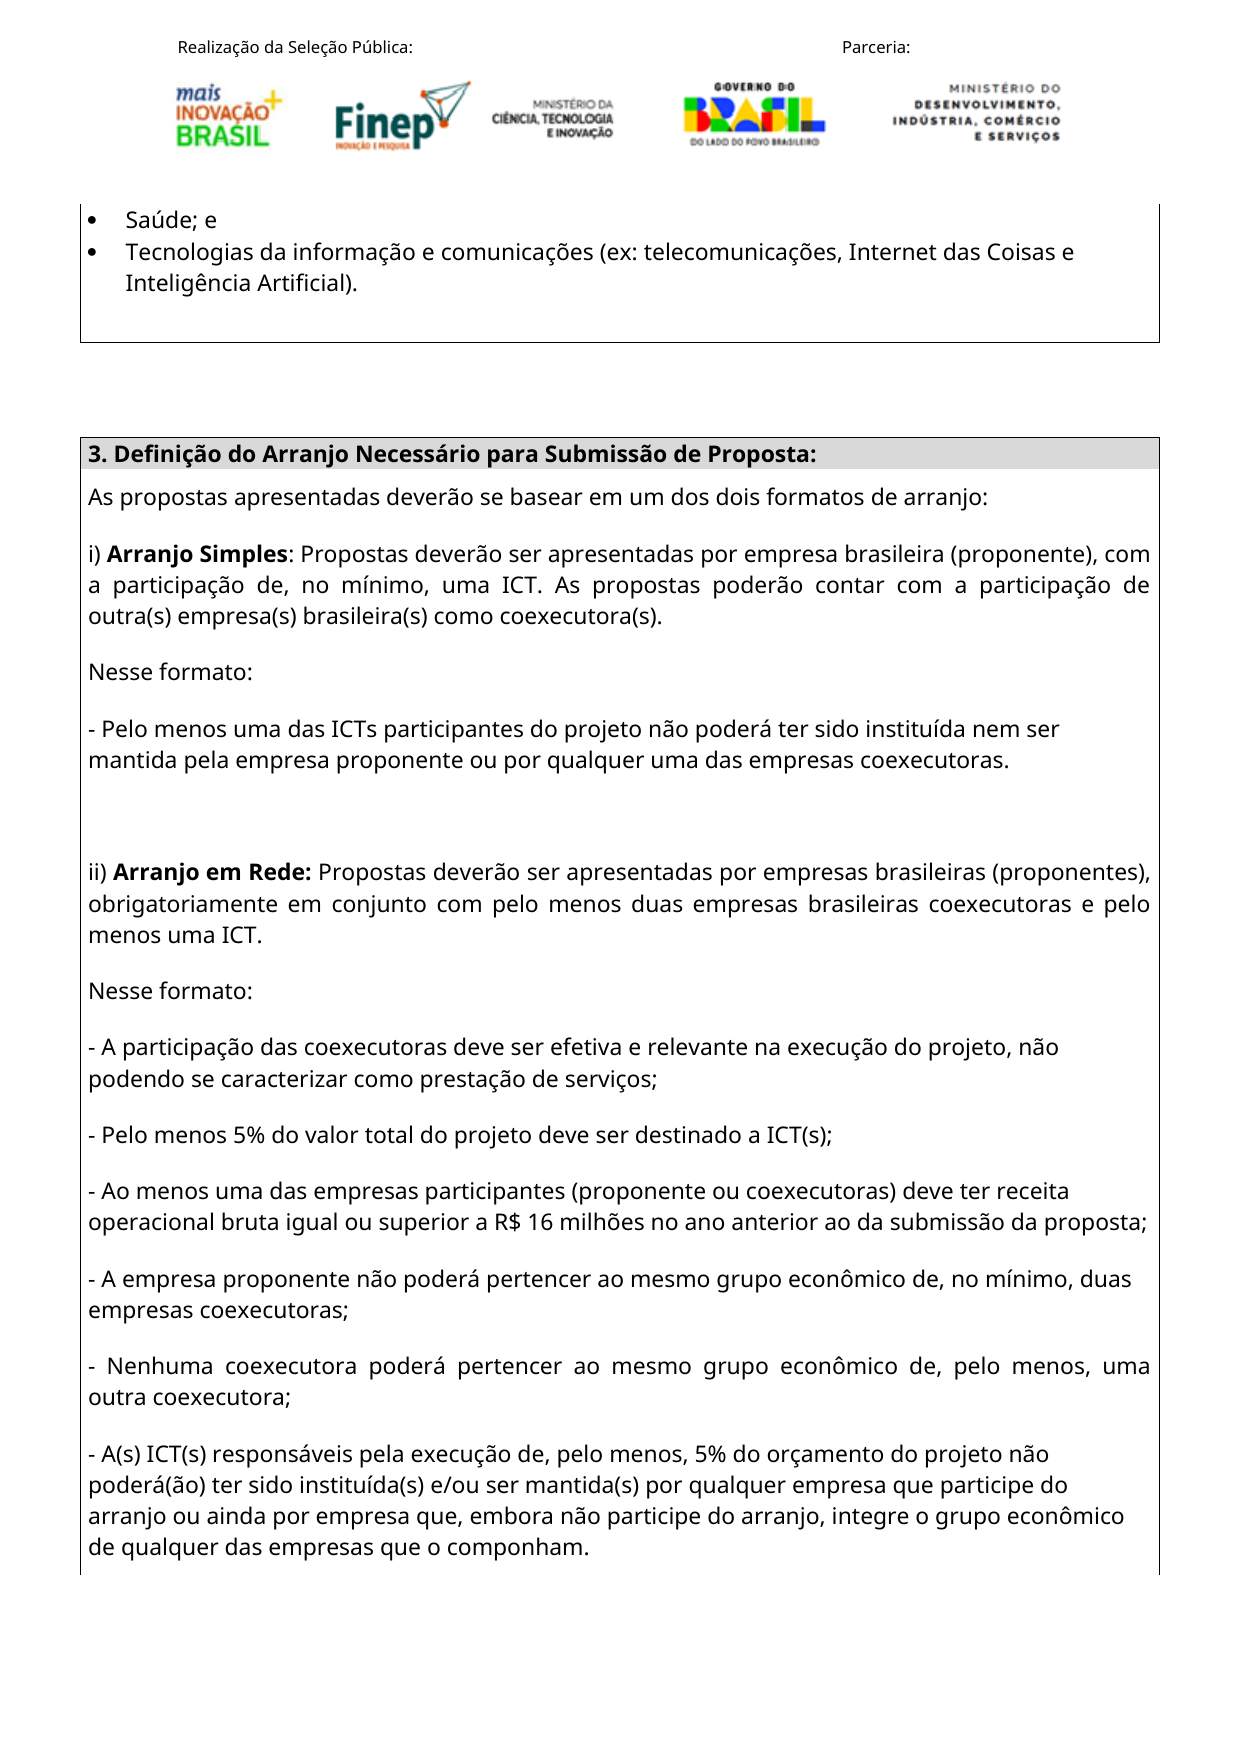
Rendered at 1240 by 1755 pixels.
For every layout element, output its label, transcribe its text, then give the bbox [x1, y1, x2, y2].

table_cell As propostas apresentadas deverão se basear em um dos dois formatos de arranjo: i) Arranjo Simples: Propostas deverão ser apresentadas por empresa brasileira (proponente), com a participação de, no mínimo, uma ICT. As propostas poderão contar com a participação de outra(s) empresa(s) brasileira(s) como coexecutora(s). Nesse formato: - Pelo menos uma das ICTs participantes do projeto não poderá ter sido instituída nem ser mantida pela empresa proponente ou por qualquer uma das empresas coexecutoras. ii) Arranjo em Rede: Propostas deverão ser apresentadas por empresas brasileiras (proponentes), obrigatoriamente em conjunto com pelo menos duas empresas brasileiras coexecutoras e pelo menos uma ICT. Nesse formato: - A participação das coexecutoras deve ser efetiva e relevante na execução do projeto, não podendo se caracterizar como prestação de serviços; - Pelo menos 5% do valor total do projeto deve ser destinado a ICT(s); - Ao menos uma das empresas participantes (proponente ou coexecutoras) deve ter receita operacional bruta igual ou superior a R$ 16 milhões no ano anterior ao da submissão da proposta; - A empresa proponente não poderá pertencer ao mesmo grupo econômico de, no mínimo, duas empresas coexecutoras; - Nenhuma coexecutora poderá pertencer ao mesmo grupo econômico de, pelo menos, uma outra coexecutora; - A(s) ICT(s) responsáveis pela execução de, pelo menos, 5% do orçamento do projeto não poderá(ão) ter sido instituída(s) e/ou ser mantida(s) por qualquer empresa que participe do arranjo ou ainda por empresa que, embora não participe do arranjo, integre o grupo econômico de qualquer das empresas que o componham. [81, 469, 1159, 1575]
table_cell [81, 298, 1159, 342]
table_header 3. Definição do Arranjo Necessário para Submissão de Proposta: [81, 438, 1159, 469]
table_cell Serão apoiados projetos inovadores aderentes às Linhas Temáticas abaixo: - Linha Temática I – Design de Semicondutores Investimento em atividades de desenvolvimento de projetos relativos à concepção, desenho e teste de circuitos integrados. - Linha Temática II – Fabricação de Semicondutores (front-end) Investimentos em atividades de pesquisa, desenvolvimento e inovação necessários para a fabricação de componentes semicondutores. - Linha Temática III – Encapsulamento e Teste de Semicondutores (back-end) Investimentos em atividades de pesquisa, desenvolvimento e inovação necessários para o encapsulamento de semicondutores, contemplando atividades de projeto e teste dos componentes. No caso das três linhas temáticas, serão apoiados projetos que resultem em semicondutores das posições NCM 85.41 e 85.42, e que sejam aplicáveis aos seguintes segmentos: Automotivo; Cadeias agroindustriais; Energia (ex: células fotovoltaicas); Meio ambiente; Saúde; e Tecnologias da informação e comunicações (ex: telecomunicações, Internet das Coisas e Inteligência Artificial). [81, 204, 1159, 298]
